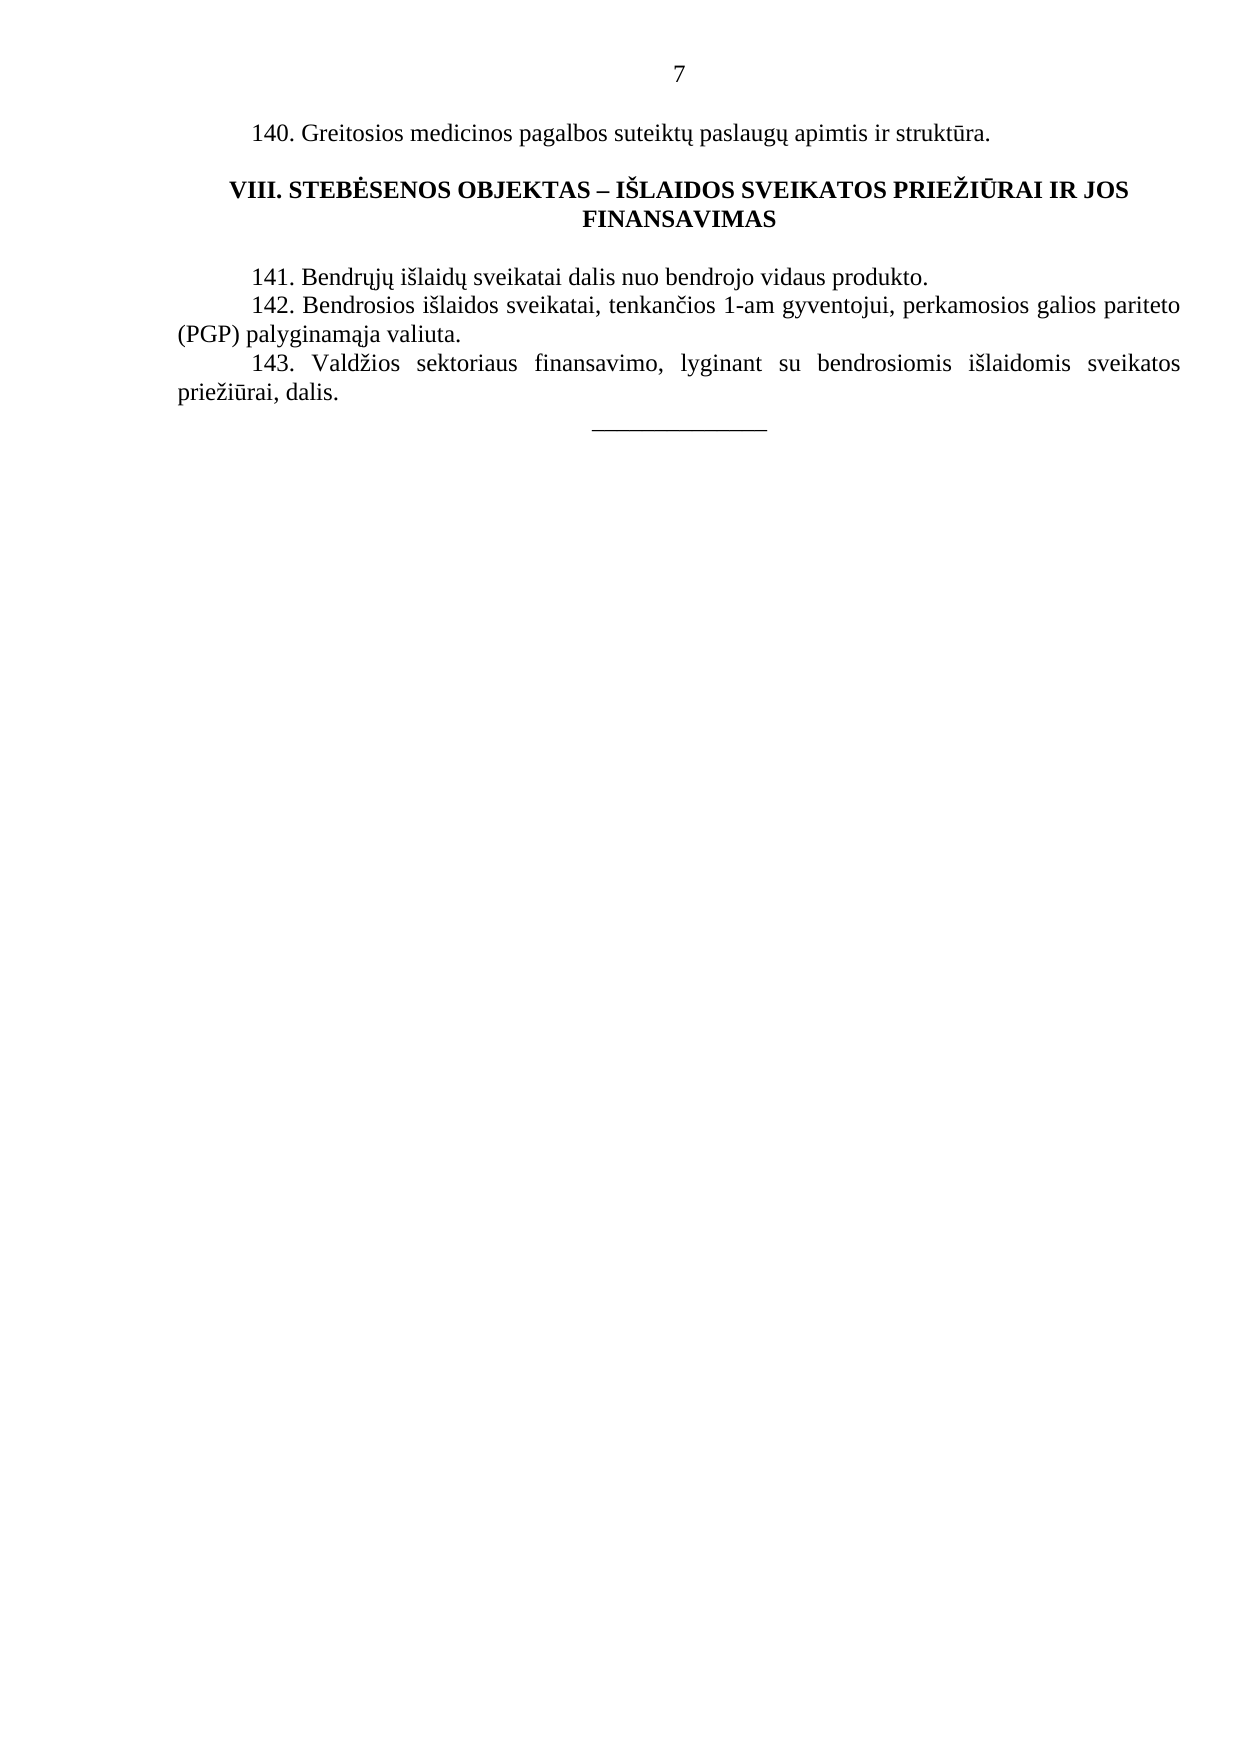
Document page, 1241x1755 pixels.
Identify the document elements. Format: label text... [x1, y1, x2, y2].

text 141. Bendrųjų išlaidų sveikatai dalis nuo bendrojo vidaus produkto. [177, 262, 1181, 291]
text ______________ [177, 406, 1181, 434]
text VIII. STEBĖSENOS OBJEKTAS – IŠLAIDOS SVEIKATOS PRIEŽIŪRAI IR JOS FINANSAVIMAS [177, 176, 1181, 233]
text 140. Greitosios medicinos pagalbos suteiktų paslaugų apimtis ir struktūra. [177, 118, 1181, 147]
text 142. Bendrosios išlaidos sveikatai, tenkančios 1-am gyventojui, perkamosios galios pariteto (PGP) palyginamąja valiuta. [177, 291, 1181, 348]
text 143. Valdžios sektoriaus finansavimo, lyginant su bendrosiomis išlaidomis sveikatos priežiūrai, dalis. [177, 348, 1181, 406]
